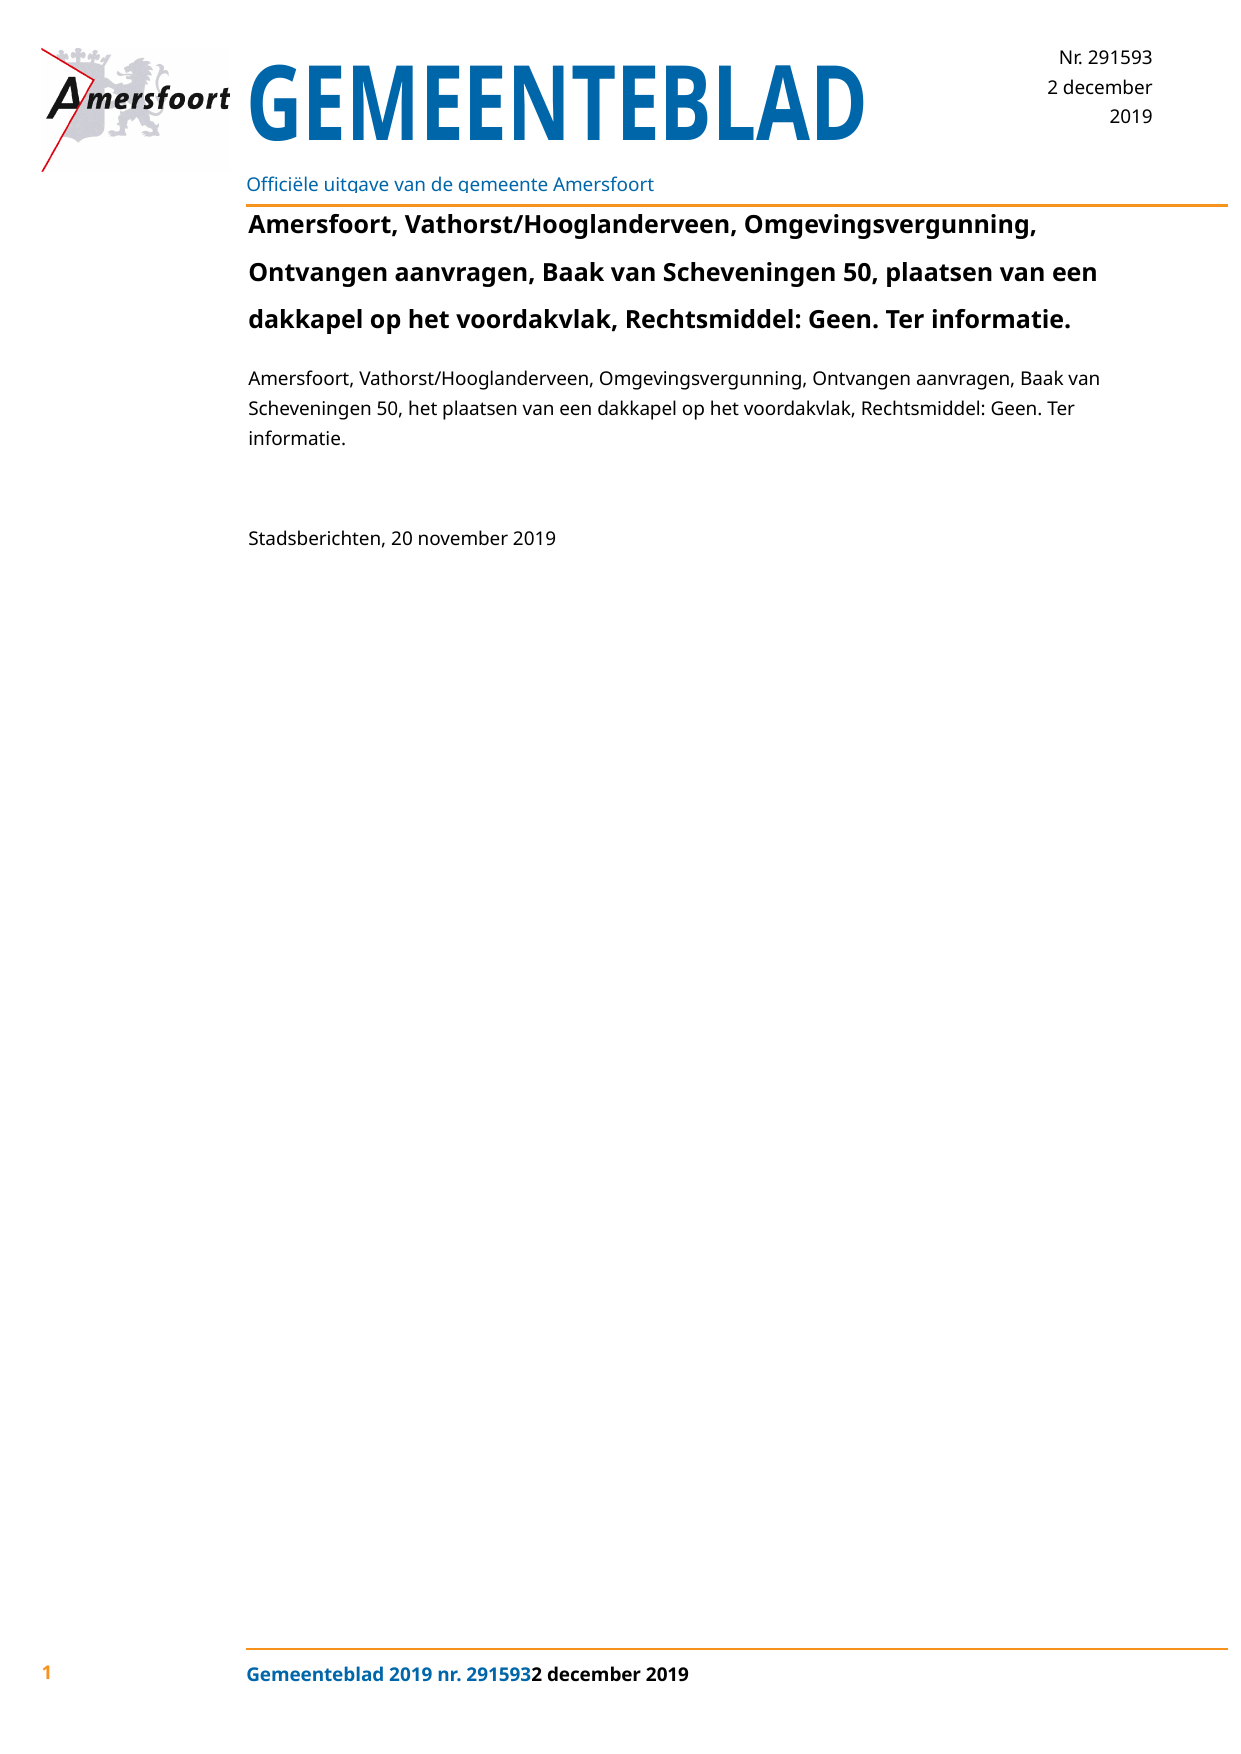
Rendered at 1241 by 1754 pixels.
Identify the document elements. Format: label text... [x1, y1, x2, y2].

text Amersfoort, Vathorst/Hooglanderveen, Omgevingsvergunning, Ontvangen aanvragen, Baak van Scheveningen 50, plaatsen van een dakkapel op het voordakvlak, Rechtsmiddel: Geen. Ter informatie. [248, 207, 1152, 336]
text Stadsberichten, 20 november 2019 [248, 526, 1152, 551]
text Amersfoort, Vathorst/Hooglanderveen, Omgevingsvergunning, Ontvangen aanvragen, Baak van Scheveningen 50, het plaatsen van een dakkapel op het voordakvlak, Rechtsmiddel: Geen. Ter informatie. [248, 366, 1152, 450]
picture [41, 47, 231, 172]
